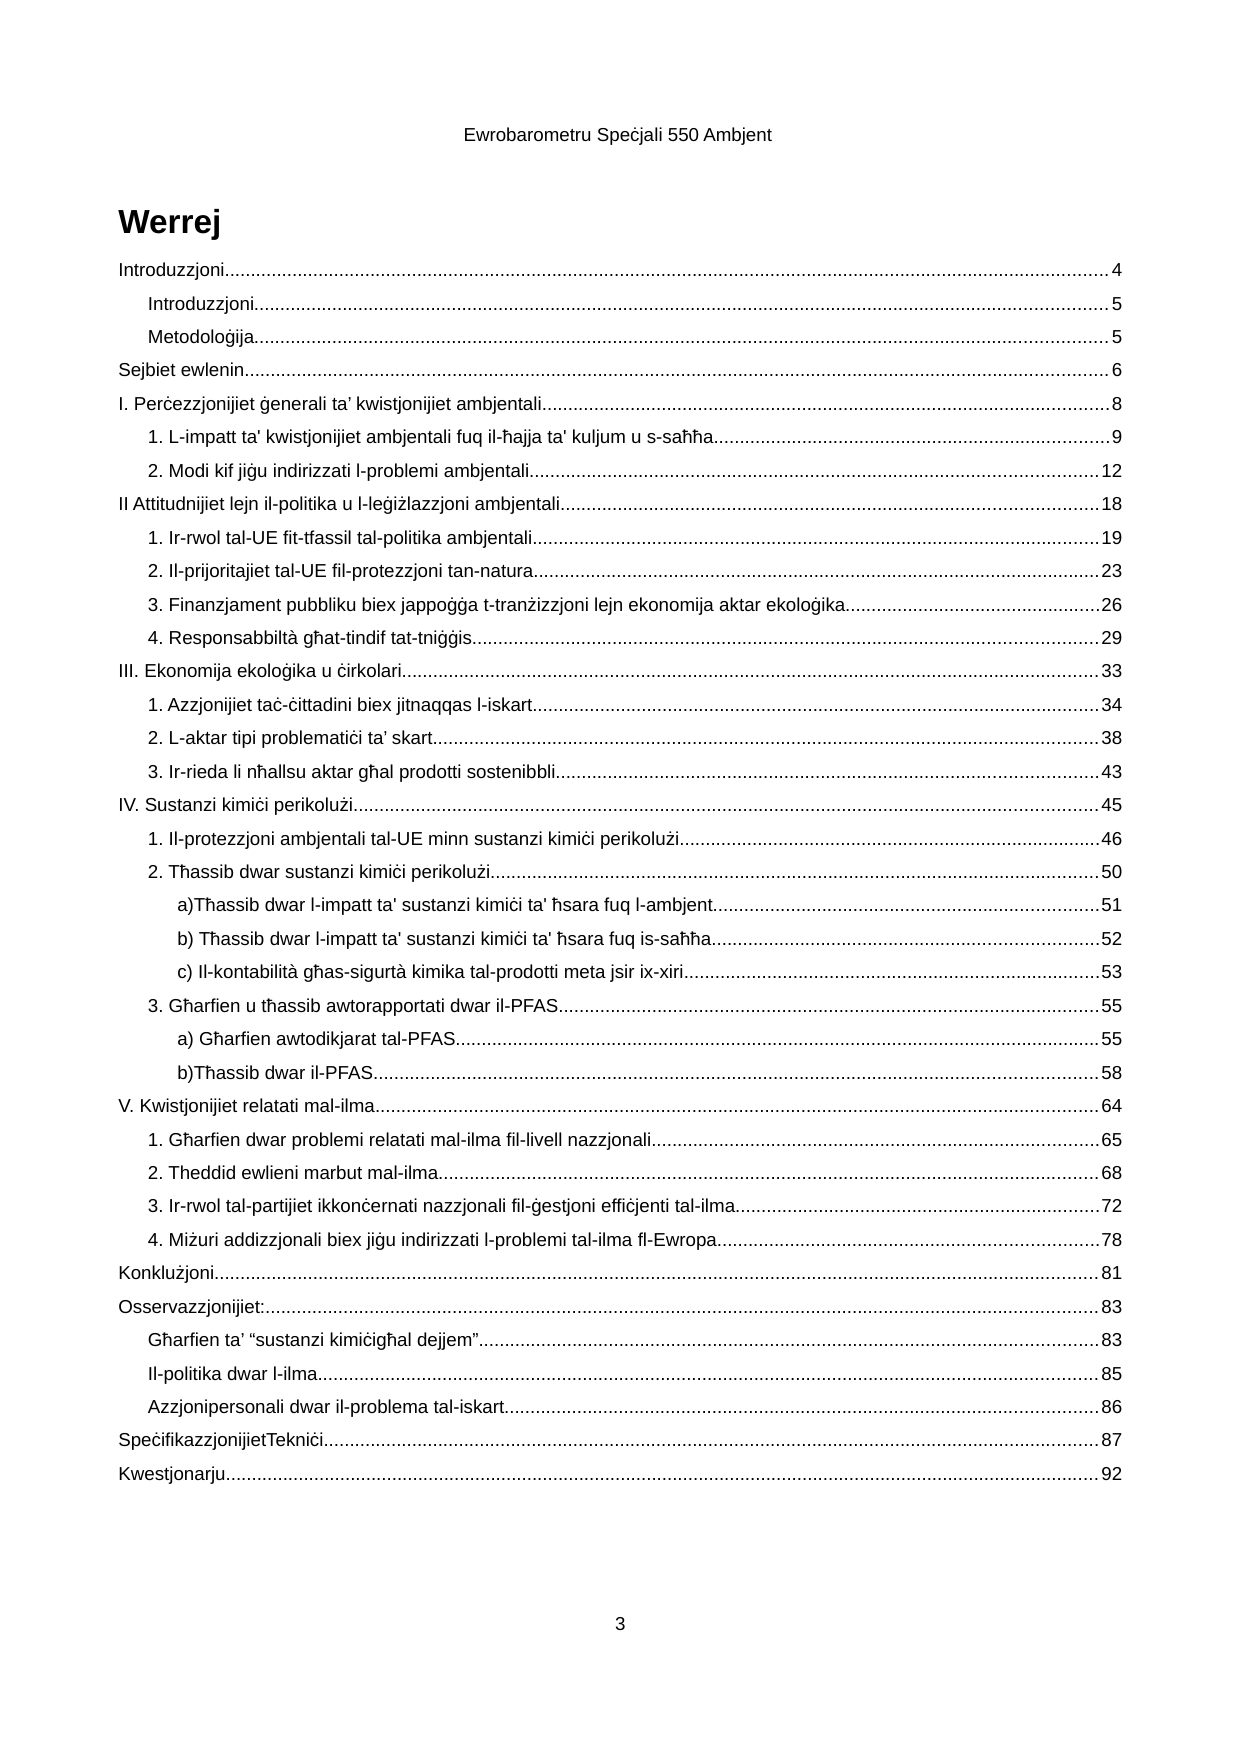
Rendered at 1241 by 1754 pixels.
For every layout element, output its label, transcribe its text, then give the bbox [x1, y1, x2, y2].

text 3. Ir-rieda li nħallsu aktar għal prodotti sostenibbli 43 [148, 761, 1122, 782]
text Osservazzjonijiet: 83 [118, 1296, 1122, 1317]
text 1. Azzjonijiet taċ-ċittadini biex jitnaqqas l-iskart 34 [148, 694, 1122, 715]
text Sejbiet ewlenin 6 [118, 359, 1122, 381]
text 4. Responsabbiltà għat-tindif tat-tniġġis 29 [148, 627, 1122, 648]
text SpeċifikazzjonijietTekniċi 87 [118, 1429, 1122, 1451]
text 2. Il-prijoritajiet tal-UE fil-protezzjoni tan-natura 23 [148, 560, 1122, 581]
text Introduzzjoni 5 [148, 292, 1122, 314]
text 2. Theddid ewlieni marbut mal-ilma 68 [148, 1162, 1122, 1183]
text V. Kwistjonijiet relatati mal-ilma 64 [118, 1095, 1122, 1116]
text Azzjonipersonali dwar il-problema tal-iskart 86 [148, 1396, 1122, 1417]
text I. Perċezzjonijiet ġenerali ta’ kwistjonijiet ambjentali 8 [118, 393, 1122, 414]
text III. Ekonomija ekoloġika u ċirkolari 33 [118, 660, 1122, 682]
text 1. Ir-rwol tal-UE fit-tfassil tal-politika ambjentali 19 [148, 526, 1122, 548]
text 1. Il-protezzjoni ambjentali tal-UE minn sustanzi kimiċi perikolużi 46 [148, 827, 1122, 849]
subtitle Werrej [118, 202, 1122, 241]
text Il-politika dwar l-ilma 85 [148, 1362, 1122, 1384]
text 2. L-aktar tipi problematiċi ta’ skart 38 [148, 727, 1122, 749]
text 2. Modi kif jiġu indirizzati l-problemi ambjentali 12 [148, 459, 1122, 481]
text 1. Għarfien dwar problemi relatati mal-ilma fil-livell nazzjonali 65 [148, 1128, 1122, 1150]
text c) Il-kontabilità għas-sigurtà kimika tal-prodotti meta jsir ix-xiri 53 [177, 961, 1122, 983]
text Konklużjoni 81 [118, 1262, 1122, 1284]
text a) Għarfien awtodikjarat tal-PFAS 55 [177, 1028, 1122, 1049]
text IV. Sustanzi kimiċi perikolużi 45 [118, 794, 1122, 816]
text b) Tħassib dwar l-impatt ta' sustanzi kimiċi ta' ħsara fuq is-saħħa 52 [177, 928, 1122, 949]
text 2. Tħassib dwar sustanzi kimiċi perikolużi 50 [148, 861, 1122, 882]
text Metodoloġija 5 [148, 326, 1122, 347]
text 3. Ir-rwol tal-partijiet ikkonċernati nazzjonali fil-ġestjoni effiċjenti tal-ilma 72 [148, 1195, 1122, 1217]
text 3. Għarfien u tħassib awtorapportati dwar il-PFAS 55 [148, 994, 1122, 1016]
text 1. L-impatt ta' kwistjonijiet ambjentali fuq il-ħajja ta' kuljum u s-saħħa 9 [148, 426, 1122, 448]
text Introduzzjoni 4 [118, 259, 1122, 281]
text b)Tħassib dwar il-PFAS 58 [177, 1061, 1122, 1083]
text Għarfien ta’ “sustanzi kimiċigħal dejjem” 83 [148, 1329, 1122, 1351]
text 4. Miżuri addizzjonali biex jiġu indirizzati l-problemi tal-ilma fl-Ewropa 78 [148, 1229, 1122, 1250]
text a)Tħassib dwar l-impatt ta' sustanzi kimiċi ta' ħsara fuq l-ambjent 51 [177, 894, 1122, 916]
text 3. Finanzjament pubbliku biex jappoġġa t-tranżizzjoni lejn ekonomija aktar ekoloġika 26 [148, 593, 1122, 615]
text II Attitudnijiet lejn il-politika u l-leġiżlazzjoni ambjentali 18 [118, 493, 1122, 514]
text Kwestjonarju 92 [118, 1463, 1122, 1484]
